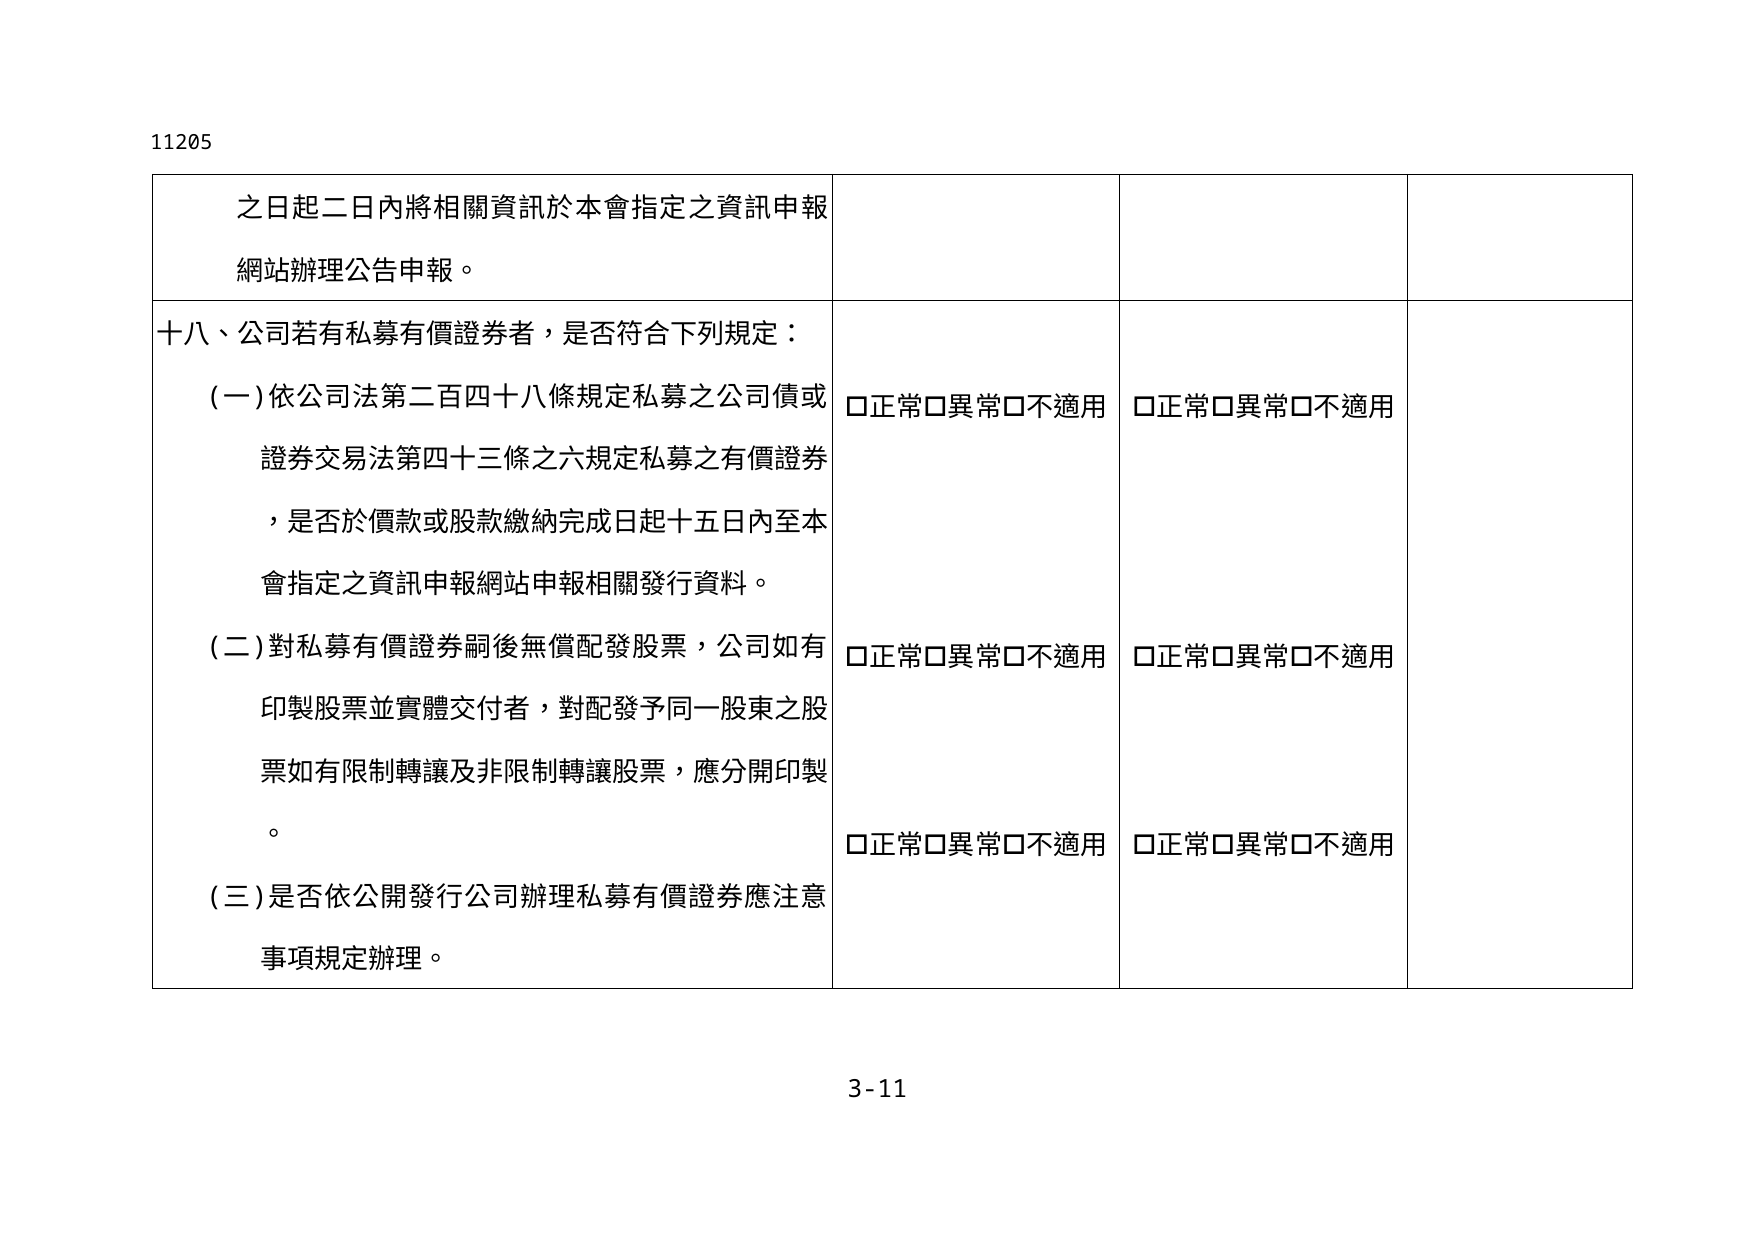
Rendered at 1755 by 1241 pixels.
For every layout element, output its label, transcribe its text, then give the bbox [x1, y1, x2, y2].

table_cell [1408, 175, 1632, 300]
table_cell 正常異常不適用 正常異常不適用 正常異常不適用 [1120, 301, 1407, 988]
table_cell [1633, 174, 1754, 300]
table_cell 之日起二日內將相關資訊於本會指定之資訊申報網站辦理公告申報。 [153, 175, 832, 300]
table_cell [1633, 300, 1754, 988]
table_cell [1408, 301, 1632, 988]
table_cell [1120, 175, 1407, 300]
table_cell [833, 175, 1119, 300]
table_cell 十八、公司若有私募有價證券者，是否符合下列規定： (一)依公司法第二百四十八條規定私募之公司債或證券交易法第四十三條之六規定私募之有價證券，是否於價款或股款繳納完成日起十五日內至本會指定之資訊申報網站申報相關發行資料。 (二)對私募有價證券嗣後無償配發股票，公司如有印製股票並實體交付者，對配發予同一股東之股票如有限制轉讓及非限制轉讓股票，應分開印製。 (三)是否依公開發行公司辦理私募有價證券應注意事項規定辦理。 [153, 301, 832, 988]
table_cell 正常異常不適用 正常異常不適用 正常異常不適用 [833, 301, 1119, 988]
